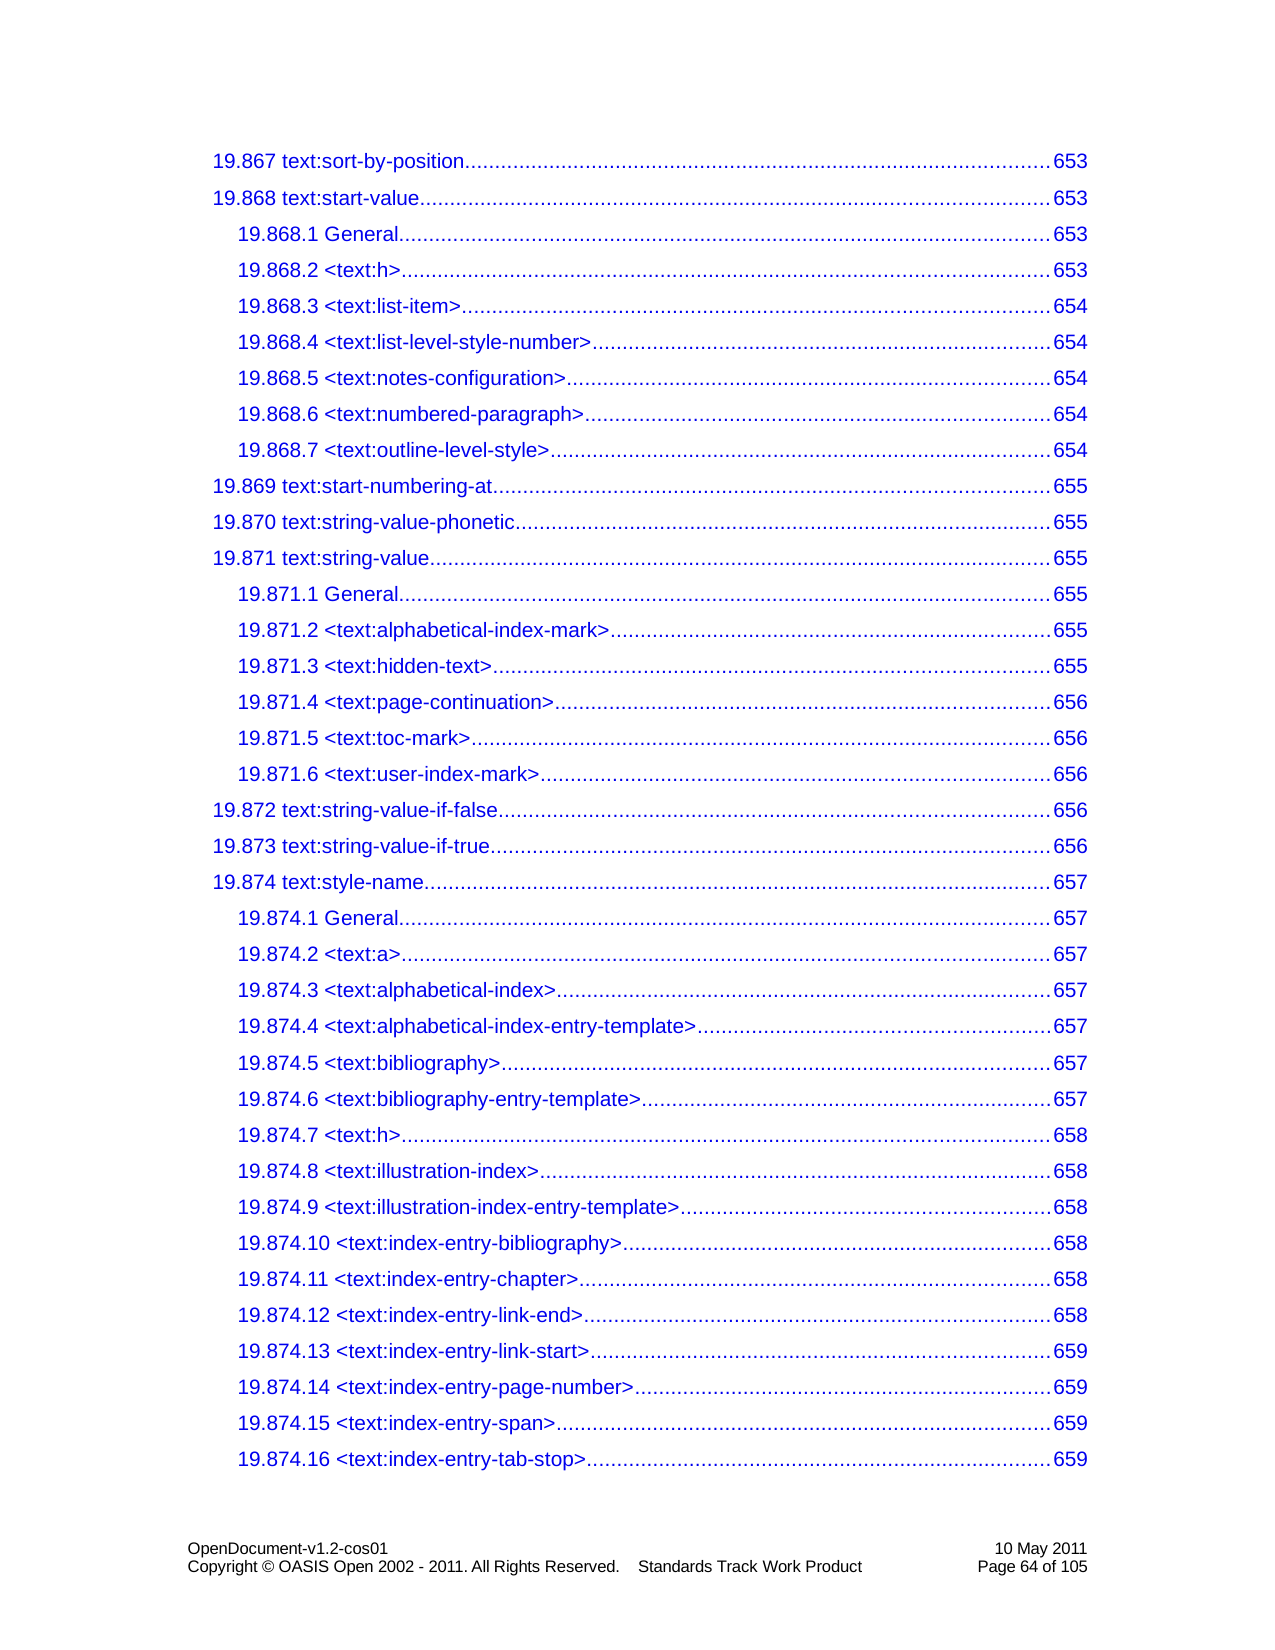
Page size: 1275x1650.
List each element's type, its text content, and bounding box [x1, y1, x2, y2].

text 19.871.4 <text:page-continuation> 656 [237, 691, 1088, 714]
text 19.868.7 <text:outline-level-style> 654 [237, 438, 1088, 462]
text 19.867 text:sort-by-position 653 [212, 150, 1088, 173]
text 19.874.14 <text:index-entry-page-number> 659 [237, 1375, 1088, 1399]
text 19.874.9 <text:illustration-index-entry-template> 658 [237, 1195, 1088, 1219]
text 19.868.3 <text:list-item> 654 [237, 294, 1088, 318]
text 19.874.1 General 657 [237, 907, 1088, 930]
text 19.874.10 <text:index-entry-bibliography> 658 [237, 1231, 1088, 1255]
text 19.871 text:string-value 655 [212, 546, 1088, 570]
text 19.872 text:string-value-if-false 656 [212, 799, 1088, 822]
text 19.874.15 <text:index-entry-span> 659 [237, 1411, 1088, 1435]
text 19.871.6 <text:user-index-mark> 656 [237, 763, 1088, 786]
text 19.871.3 <text:hidden-text> 655 [237, 654, 1088, 678]
text 19.874.8 <text:illustration-index> 658 [237, 1159, 1088, 1183]
text 19.874.11 <text:index-entry-chapter> 658 [237, 1267, 1088, 1291]
text 19.874.13 <text:index-entry-link-start> 659 [237, 1339, 1088, 1363]
text 19.868.5 <text:notes-configuration> 654 [237, 366, 1088, 390]
text 19.874.6 <text:bibliography-entry-template> 657 [237, 1087, 1088, 1111]
text 19.871.5 <text:toc-mark> 656 [237, 727, 1088, 750]
text 19.868.4 <text:list-level-style-number> 654 [237, 330, 1088, 354]
text 19.868.2 <text:h> 653 [237, 258, 1088, 282]
text 19.874.7 <text:h> 658 [237, 1123, 1088, 1147]
text 19.868.6 <text:numbered-paragraph> 654 [237, 402, 1088, 426]
text 19.870 text:string-value-phonetic 655 [212, 510, 1088, 534]
text 19.871.1 General 655 [237, 582, 1088, 606]
text 19.868.1 General 653 [237, 222, 1088, 246]
text 19.874.5 <text:bibliography> 657 [237, 1051, 1088, 1074]
text 19.868 text:start-value 653 [212, 186, 1088, 209]
text 19.874.4 <text:alphabetical-index-entry-template> 657 [237, 1015, 1088, 1038]
text 19.869 text:start-numbering-at 655 [212, 474, 1088, 498]
text 19.874.16 <text:index-entry-tab-stop> 659 [237, 1447, 1088, 1471]
text 19.874.3 <text:alphabetical-index> 657 [237, 979, 1088, 1002]
text 19.874 text:style-name 657 [212, 871, 1088, 894]
text 19.874.2 <text:a> 657 [237, 943, 1088, 966]
text 19.874.12 <text:index-entry-link-end> 658 [237, 1303, 1088, 1327]
text 19.871.2 <text:alphabetical-index-mark> 655 [237, 618, 1088, 642]
text 19.873 text:string-value-if-true 656 [212, 835, 1088, 858]
